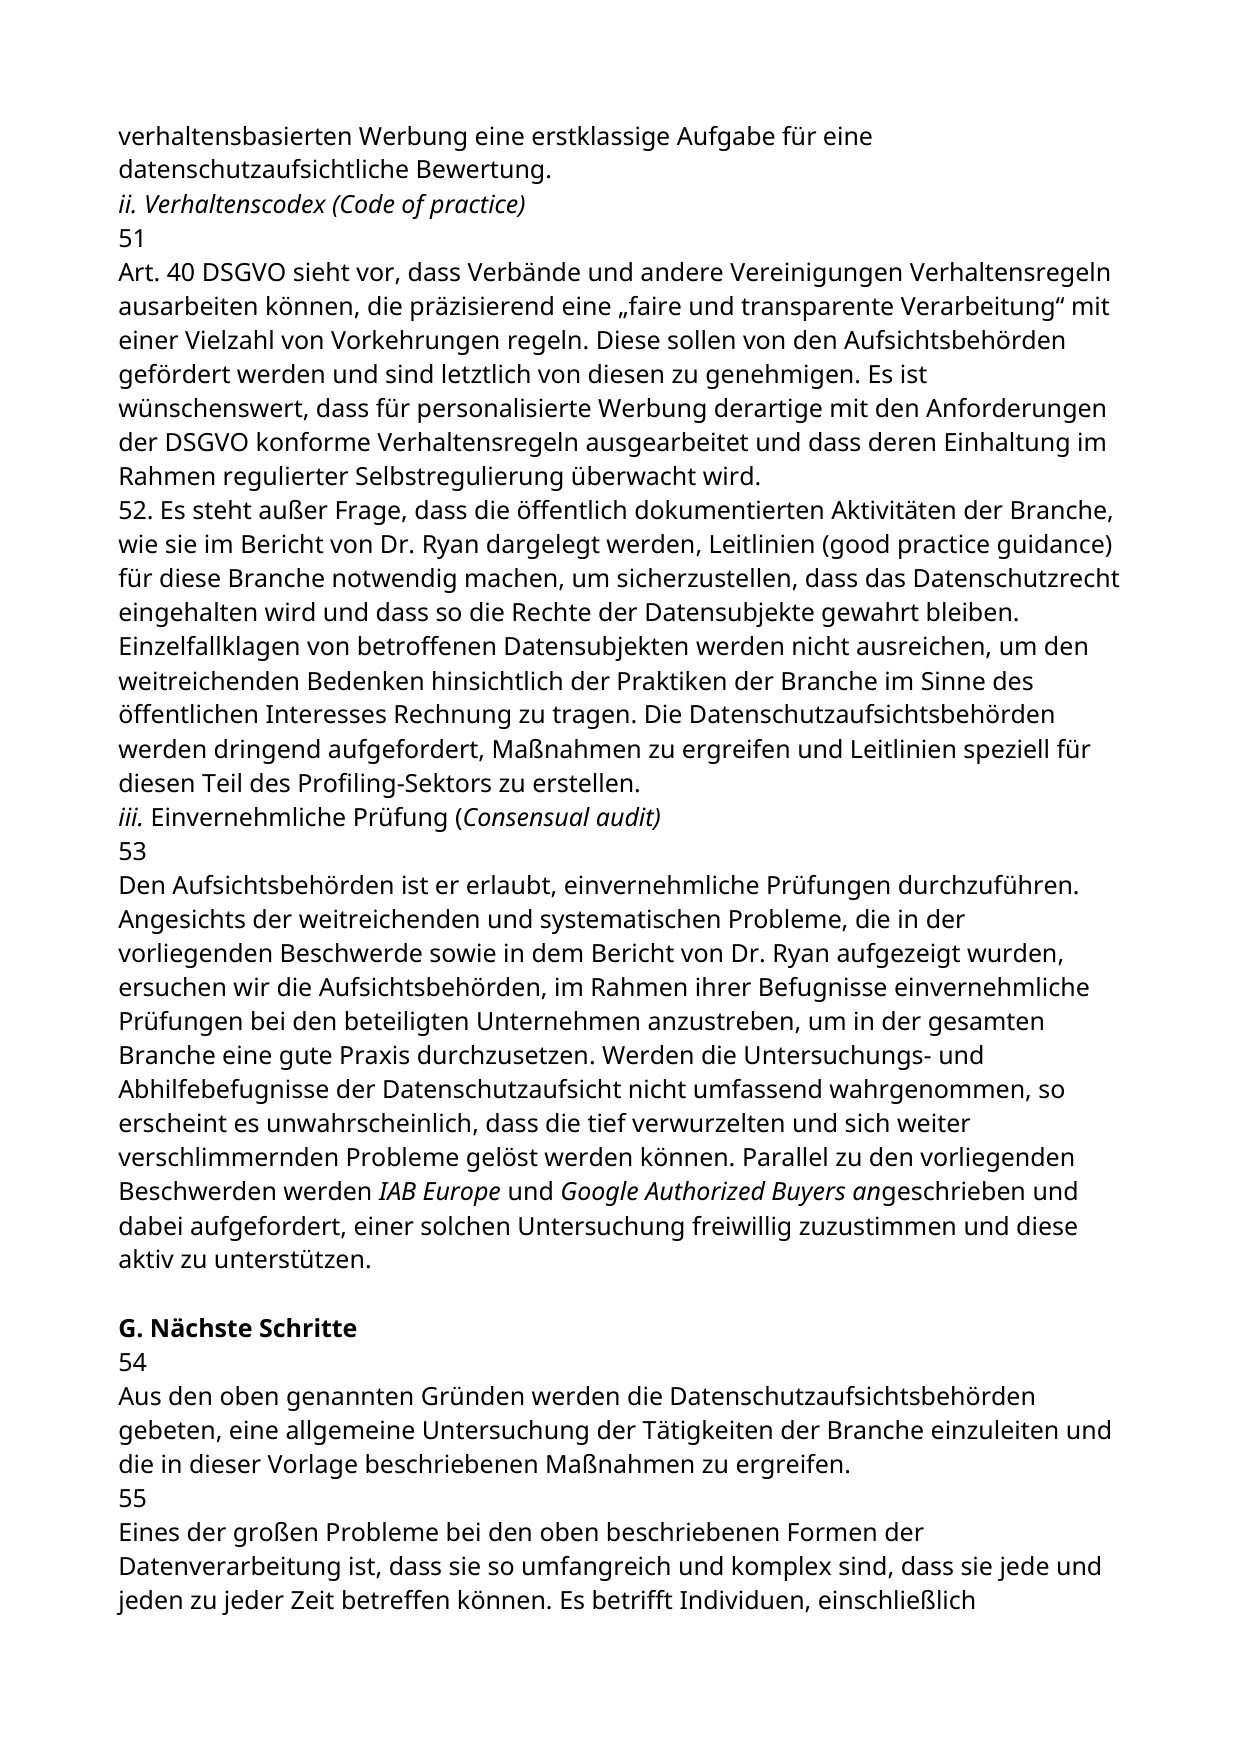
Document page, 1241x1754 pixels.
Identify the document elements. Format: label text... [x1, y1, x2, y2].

text verhaltensbasierten Werbung eine erstklassige Aufgabe für eine datenschutzaufsichtliche Bewertung. [118, 118, 1122, 186]
text Art. 40 DSGVO sieht vor, dass Verbände und andere Vereinigungen Verhaltensregeln ausarbeiten können, die präzisierend eine „faire und transparente Verarbeitung“ mit einer Vielzahl von Vorkehrungen regeln. Diese sollen von den Aufsichtsbehörden gefördert werden und sind letztlich von diesen zu genehmigen. Es ist wünschenswert, dass für personalisierte Werbung derartige mit den Anforderungen der DSGVO konforme Verhaltensregeln ausgearbeitet und dass deren Einhaltung im Rahmen regulierter Selbstregulierung überwacht wird. [118, 254, 1122, 493]
text ii. Verhaltenscodex (Code of practice) [118, 186, 1122, 220]
text G. Nächste Schritte [118, 1310, 1122, 1344]
text iii. Einvernehmliche Prüfung (Consensual audit) [118, 799, 1122, 833]
text 53 [118, 833, 1122, 867]
text 51 [118, 220, 1122, 254]
text 52. Es steht außer Frage, dass die öffentlich dokumentierten Aktivitäten der Branche, wie sie im Bericht von Dr. Ryan dargelegt werden, Leitlinien (good practice guidance) für diese Branche notwendig machen, um sicherzustellen, dass das Datenschutzrecht eingehalten wird und dass so die Rechte der Datensubjekte gewahrt bleiben. Einzelfallklagen von betroffenen Datensubjekten werden nicht ausreichen, um den weitreichenden Bedenken hinsichtlich der Praktiken der Branche im Sinne des öffentlichen Interesses Rechnung zu tragen. Die Datenschutzaufsichtsbehörden werden dringend aufgefordert, Maßnahmen zu ergreifen und Leitlinien speziell für diesen Teil des Profiling-Sektors zu erstellen. [118, 493, 1122, 799]
text Aus den oben genannten Gründen werden die Datenschutzaufsichtsbehörden gebeten, eine allgemeine Untersuchung der Tätigkeiten der Branche einzuleiten und die in dieser Vorlage beschriebenen Maßnahmen zu ergreifen. [118, 1378, 1122, 1481]
text Eines der großen Probleme bei den oben beschriebenen Formen der Datenverarbeitung ist, dass sie so umfangreich und komplex sind, dass sie jede und jeden zu jeder Zeit betreffen können. Es betrifft Individuen, einschließlich [118, 1515, 1122, 1617]
text Den Aufsichtsbehörden ist er erlaubt, einvernehmliche Prüfungen durchzuführen. Angesichts der weitreichenden und systematischen Probleme, die in der vorliegenden Beschwerde sowie in dem Bericht von Dr. Ryan aufgezeigt wurden, ersuchen wir die Aufsichtsbehörden, im Rahmen ihrer Befugnisse einvernehmliche Prüfungen bei den beteiligten Unternehmen anzustreben, um in der gesamten Branche eine gute Praxis durchzusetzen. Werden die Untersuchungs- und Abhilfebefugnisse der Datenschutzaufsicht nicht umfassend wahrgenommen, so erscheint es unwahrscheinlich, dass die tief verwurzelten und sich weiter verschlimmernden Probleme gelöst werden können. Parallel zu den vorliegenden Beschwerden werden IAB Europe und Google Authorized Buyers angeschrieben und dabei aufgefordert, einer solchen Untersuchung freiwillig zuzustimmen und diese aktiv zu unterstützen. [118, 867, 1122, 1276]
text 54 [118, 1344, 1122, 1378]
text 55 [118, 1481, 1122, 1515]
